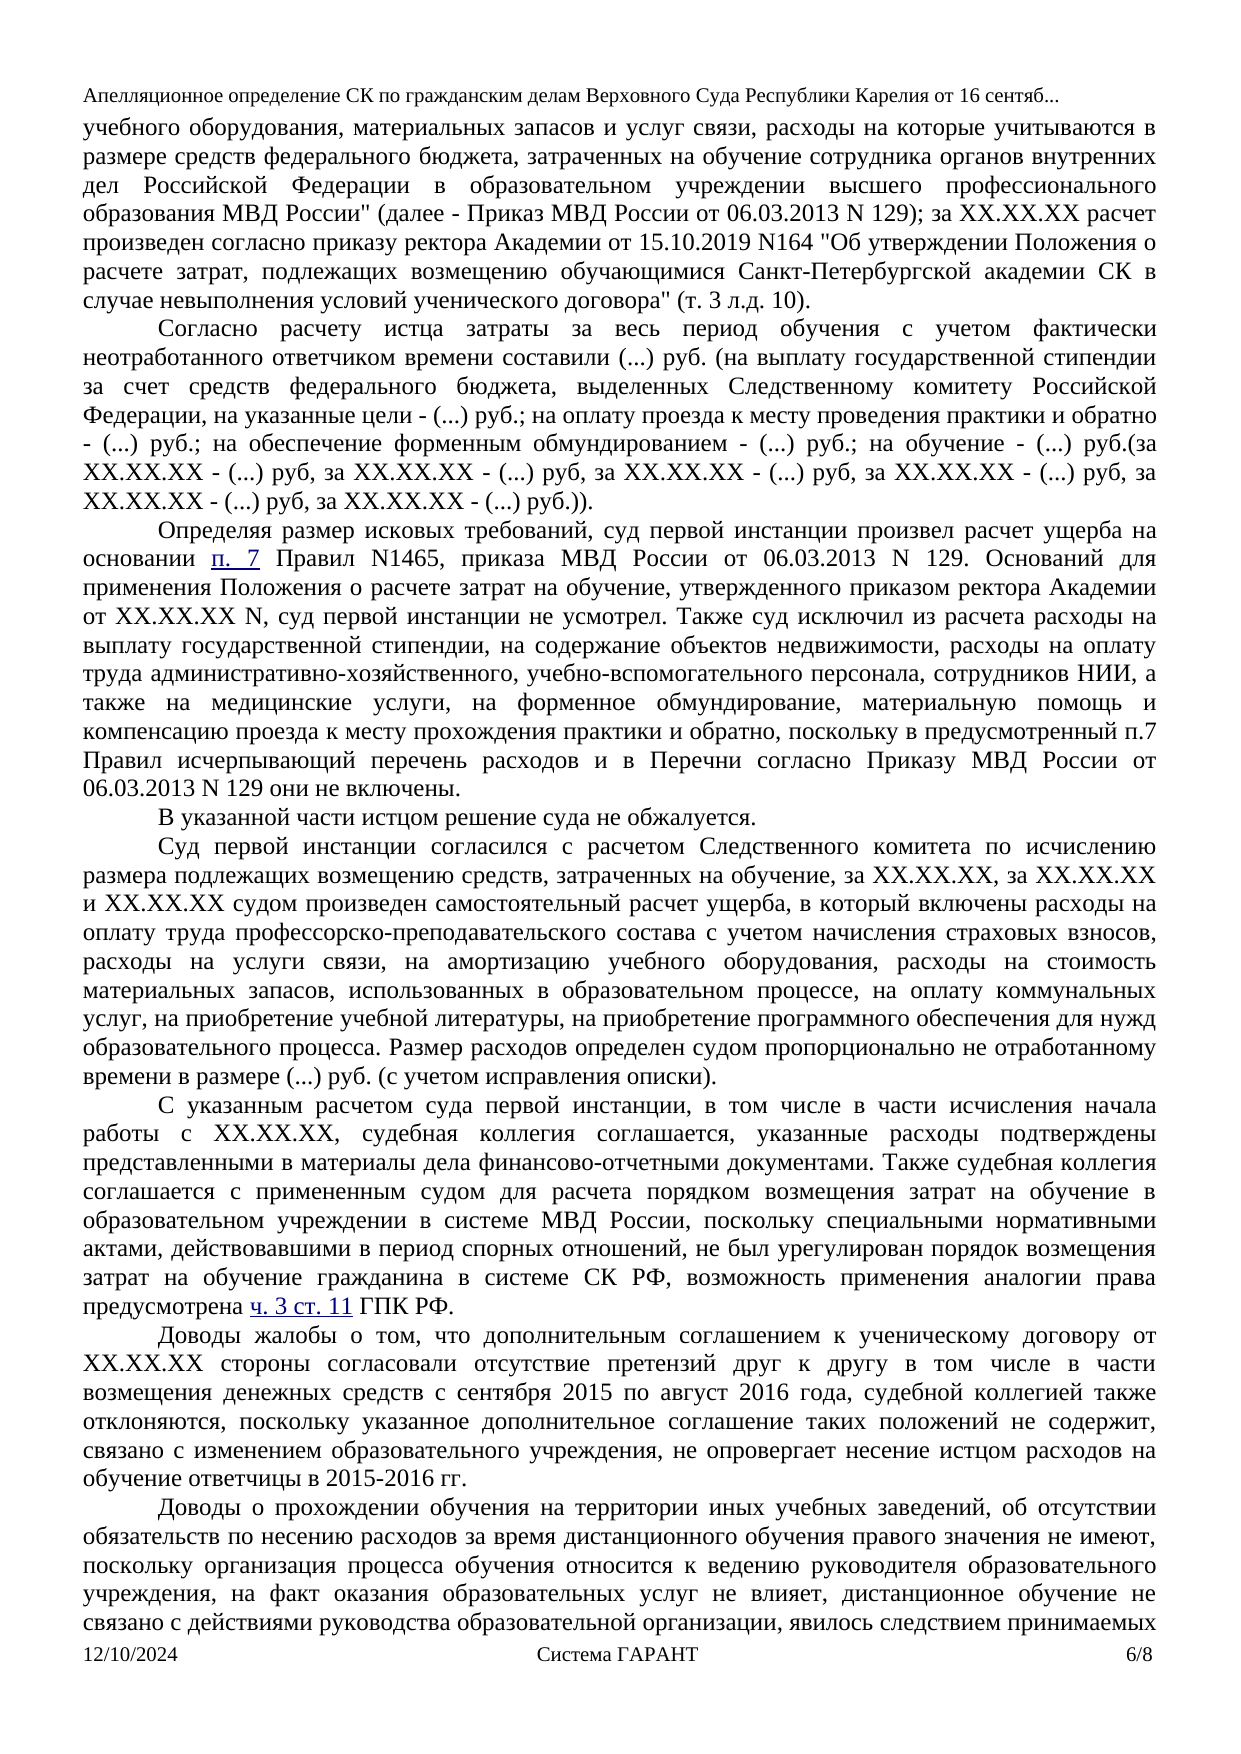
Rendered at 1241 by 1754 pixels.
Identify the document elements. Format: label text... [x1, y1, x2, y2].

text Согласно расчету истца затраты за весь период обучения с учетом фактически неотработанного ответчиком времени составили (...) руб. (на выплату государственной стипендии за счет средств федерального бюджета, выделенных Следственному комитету Российской Федерации, на указанные цели - (...) руб.; на оплату проезда к месту проведения практики и обратно - (...) руб.; на обеспечение форменным обмундированием - (...) руб.; на обучение - (...) руб.(за ХХ.ХХ.ХХ - (...) руб, за ХХ.ХХ.ХХ - (...) руб, за ХХ.ХХ.ХХ - (...) руб, за ХХ.ХХ.ХХ - (...) руб, за ХХ.ХХ.ХХ - (...) руб, за ХХ.ХХ.ХХ - (...) руб.)). [83, 313, 1157, 515]
text В указанной части истцом решение суда не обжалуется. [83, 802, 1157, 831]
text С указанным расчетом суда первой инстанции, в том числе в части исчисления начала работы с ХХ.ХХ.ХХ, судебная коллегия соглашается, указанные расходы подтверждены представленными в материалы дела финансово-отчетными документами. Также судебная коллегия соглашается с примененным судом для расчета порядком возмещения затрат на обучение в образовательном учреждении в системе МВД России, поскольку специальными нормативными актами, действовавшими в период спорных отношений, не был урегулирован порядок возмещения затрат на обучение гражданина в системе СК РФ, возможность применения аналогии права предусмотрена ч. 3 ст. 11 ГПК РФ. [83, 1090, 1157, 1320]
text Доводы о прохождении обучения на территории иных учебных заведений, об отсутствии обязательств по несению расходов за время дистанционного обучения правого значения не имеют, поскольку организация процесса обучения относится к ведению руководителя образовательного учреждения, на факт оказания образовательных услуг не влияет, дистанционное обучение не связано с действиями руководства образовательной организации, явилось следствием принимаемых [83, 1492, 1157, 1636]
text Доводы жалобы о том, что дополнительным соглашением к ученическому договору от ХХ.ХХ.ХХ стороны согласовали отсутствие претензий друг к другу в том числе в части возмещения денежных средств с сентября 2015 по август 2016 года, судебной коллегией также отклоняются, поскольку указанное дополнительное соглашение таких положений не содержит, связано с изменением образовательного учреждения, не опровергает несение истцом расходов на обучение ответчицы в 2015-2016 гг. [83, 1320, 1157, 1492]
text учебного оборудования, материальных запасов и услуг связи, расходы на которые учитываются в размере средств федерального бюджета, затраченных на обучение сотрудника органов внутренних дел Российской Федерации в образовательном учреждении высшего профессионального образования МВД России" (далее - Приказ МВД России от 06.03.2013 N 129); за ХХ.ХХ.ХХ расчет произведен согласно приказу ректора Академии от 15.10.2019 N164 "Об утверждении Положения о расчете затрат, подлежащих возмещению обучающимися Санкт-Петербургской академии СК в случае невыполнения условий ученического договора" (т. 3 л.д. 10). [83, 112, 1157, 313]
text Суд первой инстанции согласился с расчетом Следственного комитета по исчислению размера подлежащих возмещению средств, затраченных на обучение, за ХХ.ХХ.ХХ, за ХХ.ХХ.ХХ и ХХ.ХХ.ХХ судом произведен самостоятельный расчет ущерба, в который включены расходы на оплату труда профессорско-преподавательского состава с учетом начисления страховых взносов, расходы на услуги связи, на амортизацию учебного оборудования, расходы на стоимость материальных запасов, использованных в образовательном процессе, на оплату коммунальных услуг, на приобретение учебной литературы, на приобретение программного обеспечения для нужд образовательного процесса. Размер расходов определен судом пропорционально не отработанному времени в размере (...) руб. (с учетом исправления описки). [83, 831, 1157, 1090]
text Определяя размер исковых требований, суд первой инстанции произвел расчет ущерба на основании п. 7 Правил N1465, приказа МВД России от 06.03.2013 N 129. Оснований для применения Положения о расчете затрат на обучение, утвержденного приказом ректора Академии от ХХ.ХХ.ХХ N, суд первой инстанции не усмотрел. Также суд исключил из расчета расходы на выплату государственной стипендии, на содержание объектов недвижимости, расходы на оплату труда административно-хозяйственного, учебно-вспомогательного персонала, сотрудников НИИ, а также на медицинские услуги, на форменное обмундирование, материальную помощь и компенсацию проезда к месту прохождения практики и обратно, поскольку в предусмотренный п.7 Правил исчерпывающий перечень расходов и в Перечни согласно Приказу МВД России от 06.03.2013 N 129 они не включены. [83, 515, 1157, 802]
